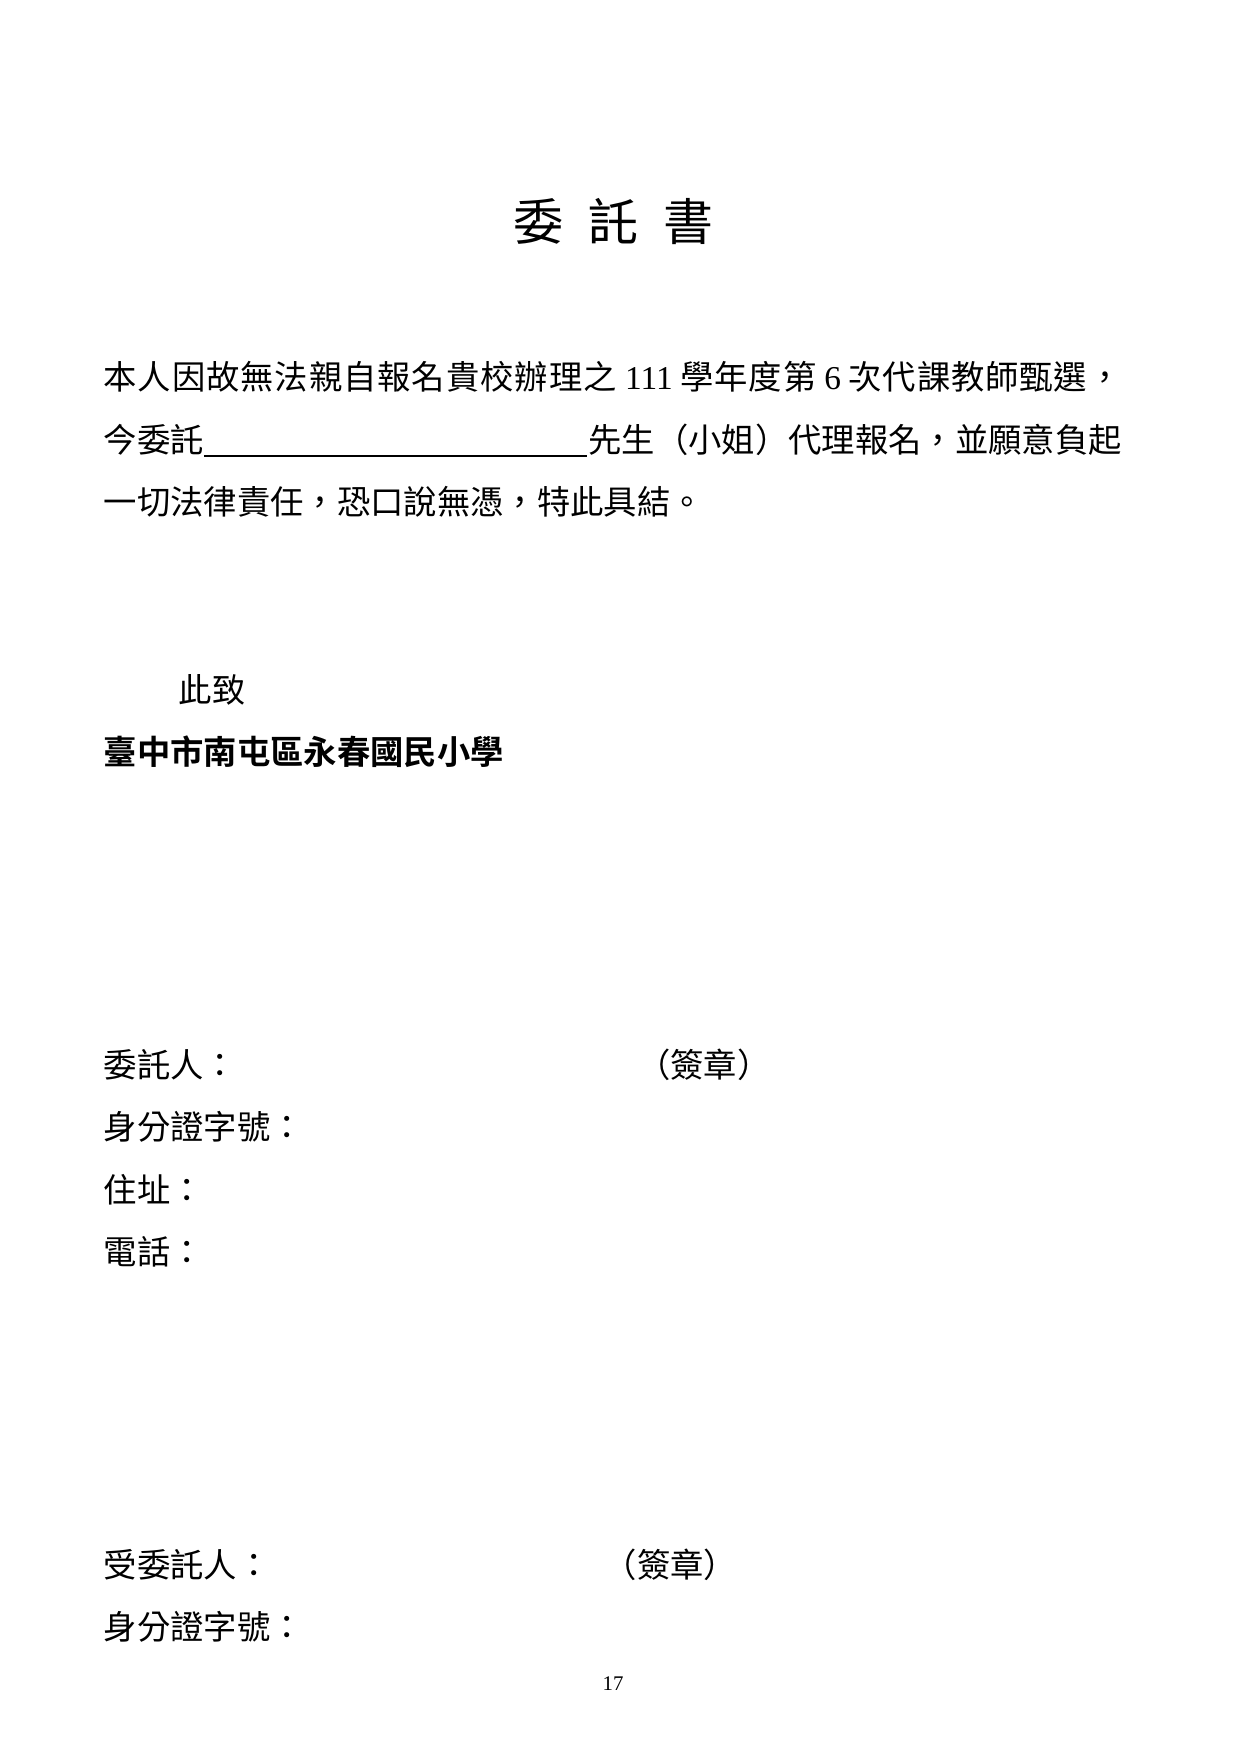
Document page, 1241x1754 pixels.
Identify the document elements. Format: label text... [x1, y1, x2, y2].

text 委 託 書 [103, 146, 1122, 271]
text 此致 [103, 646, 1122, 709]
text 住址： [103, 1146, 1122, 1209]
text 電話： [103, 1209, 1122, 1271]
text 受委託人： （簽章） [103, 1521, 1122, 1584]
text 身分證字號： [103, 1084, 1122, 1146]
text 本人因故無法親自報名貴校辦理之111學年度第6次代課教師甄選，今委託 先生（小姐）代理報名，並願意負起一切法律責任，恐口說無憑，特此具結。 [103, 334, 1122, 521]
text 委託人： （簽章） [103, 1021, 1122, 1084]
text 身分證字號： [103, 1584, 1122, 1646]
text 臺中市南屯區永春國民小學 [103, 709, 1122, 771]
